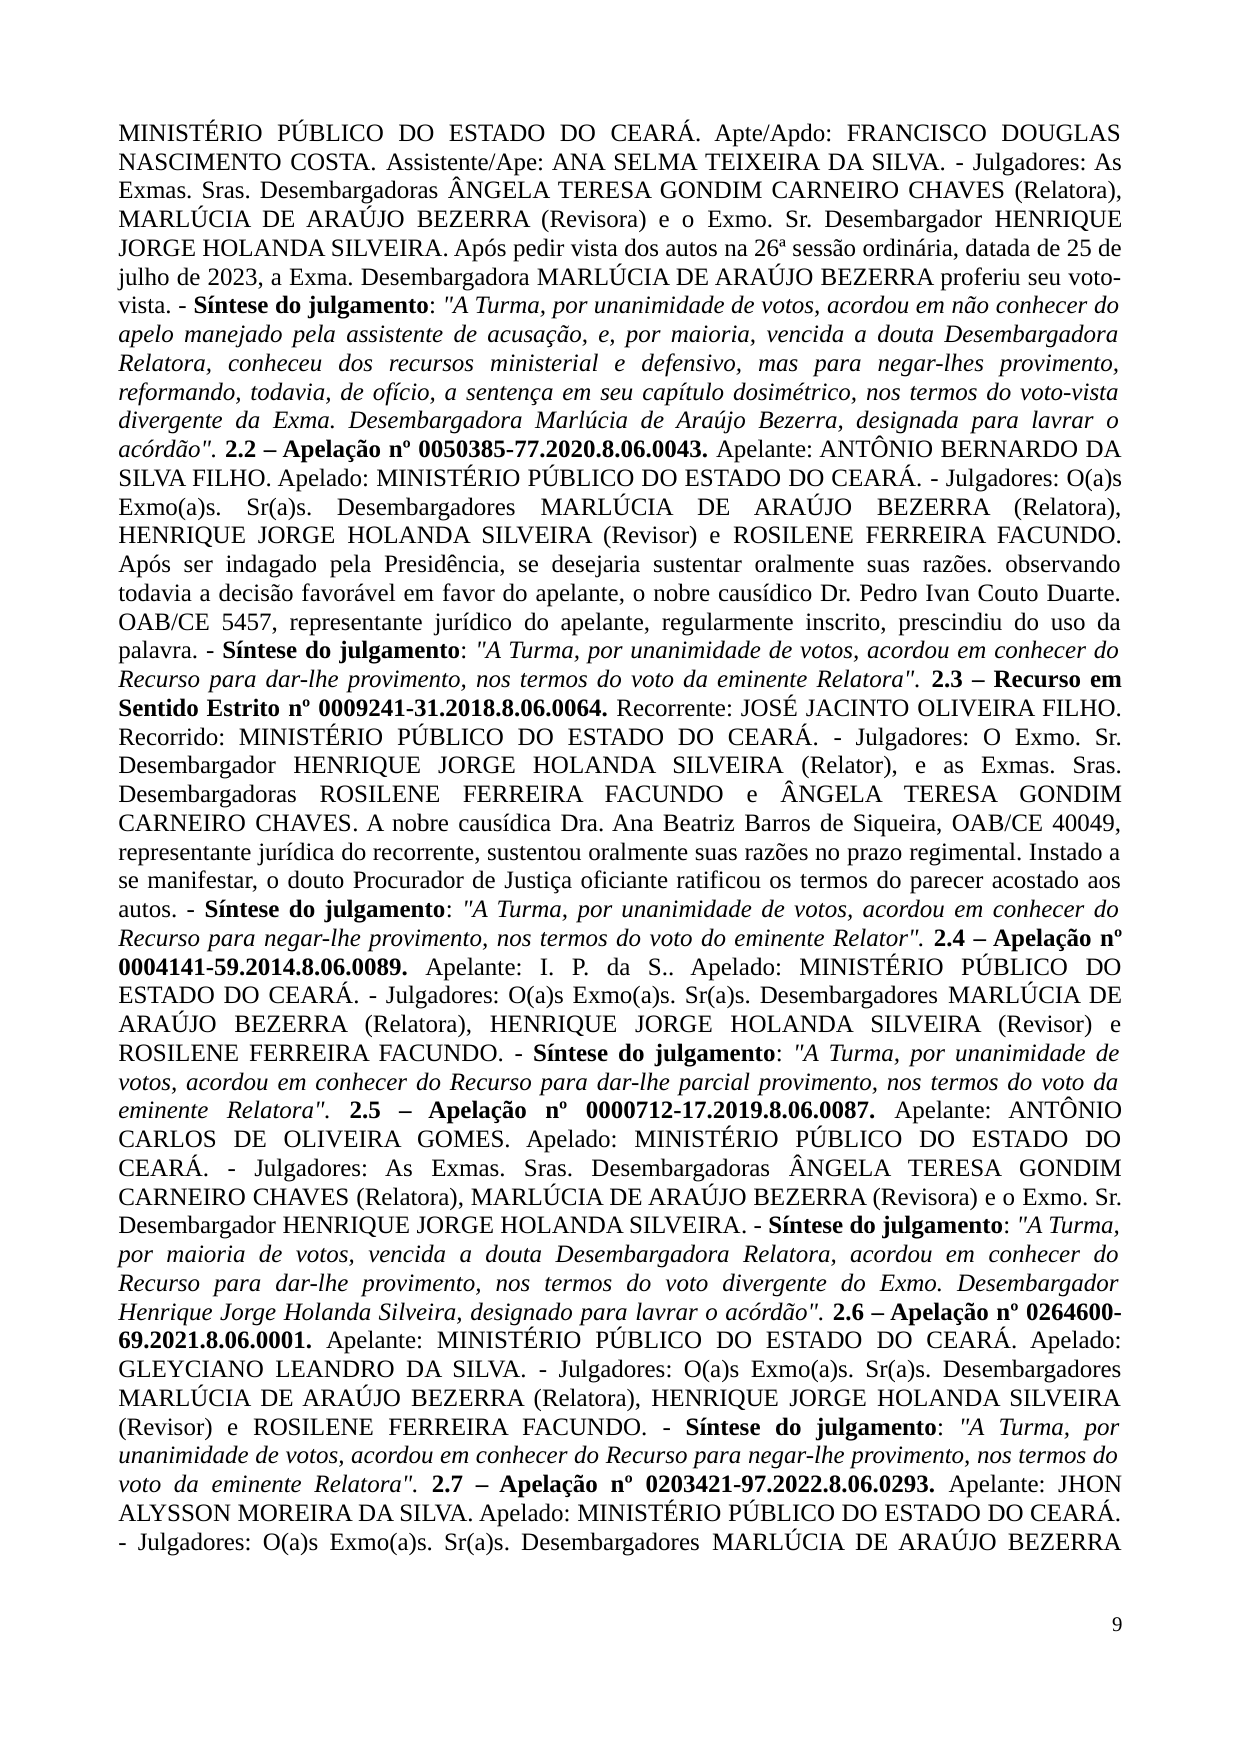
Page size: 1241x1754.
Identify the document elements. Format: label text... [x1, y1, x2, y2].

text MINISTÉRIO PÚBLICO DO ESTADO DO CEARÁ. Apte/Apdo: FRANCISCO DOUGLAS NASCIMENTO COSTA. Assistente/Ape: ANA SELMA TEIXEIRA DA SILVA. - Julgadores: As Exmas. Sras. Desembargadoras ÂNGELA TERESA GONDIM CARNEIRO CHAVES (Relatora), MARLÚCIA DE ARAÚJO BEZERRA (Revisora) e o Exmo. Sr. Desembargador HENRIQUE JORGE HOLANDA SILVEIRA. Após pedir vista dos autos na 26ª sessão ordinária, datada de 25 de julho de 2023, a Exma. Desembargadora MARLÚCIA DE ARAÚJO BEZERRA proferiu seu voto-vista. - Síntese do julgamento: "A Turma, por unanimidade de votos, acordou em não conhecer do apelo manejado pela assistente de acusação, e, por maioria, vencida a douta Desembargadora Relatora, conheceu dos recursos ministerial e defensivo, mas para negar-lhes provimento, reformando, todavia, de ofício, a sentença em seu capítulo dosimétrico, nos termos do voto-vista divergente da Exma. Desembargadora Marlúcia de Araújo Bezerra, designada para lavrar o acórdão". 2.2 – Apelação nº 0050385-77.2020.8.06.0043. Apelante: ANTÔNIO BERNARDO DA SILVA FILHO. Apelado: MINISTÉRIO PÚBLICO DO ESTADO DO CEARÁ. - Julgadores: O(a)s Exmo(a)s. Sr(a)s. Desembargadores MARLÚCIA DE ARAÚJO BEZERRA (Relatora), HENRIQUE JORGE HOLANDA SILVEIRA (Revisor) e ROSILENE FERREIRA FACUNDO. Após ser indagado pela Presidência, se desejaria sustentar oralmente suas razões. observando todavia a decisão favorável em favor do apelante, o nobre causídico Dr. Pedro Ivan Couto Duarte. OAB/CE 5457, representante jurídico do apelante, regularmente inscrito, prescindiu do uso da palavra. - Síntese do julgamento: "A Turma, por unanimidade de votos, acordou em conhecer do Recurso para dar-lhe provimento, nos termos do voto da eminente Relatora". 2.3 – Recurso em Sentido Estrito nº 0009241-31.2018.8.06.0064. Recorrente: JOSÉ JACINTO OLIVEIRA FILHO. Recorrido: MINISTÉRIO PÚBLICO DO ESTADO DO CEARÁ. - Julgadores: O Exmo. Sr. Desembargador HENRIQUE JORGE HOLANDA SILVEIRA (Relator), e as Exmas. Sras. Desembargadoras ROSILENE FERREIRA FACUNDO e ÂNGELA TERESA GONDIM CARNEIRO CHAVES. A nobre causídica Dra. Ana Beatriz Barros de Siqueira, OAB/CE 40049, representante jurídica do recorrente, sustentou oralmente suas razões no prazo regimental. Instado a se manifestar, o douto Procurador de Justiça oficiante ratificou os termos do parecer acostado aos autos. - Síntese do julgamento: "A Turma, por unanimidade de votos, acordou em conhecer do Recurso para negar-lhe provimento, nos termos do voto do eminente Relator". 2.4 – Apelação nº 0004141-59.2014.8.06.0089. Apelante: I. P. da S.. Apelado: MINISTÉRIO PÚBLICO DO ESTADO DO CEARÁ. - Julgadores: O(a)s Exmo(a)s. Sr(a)s. Desembargadores MARLÚCIA DE ARAÚJO BEZERRA (Relatora), HENRIQUE JORGE HOLANDA SILVEIRA (Revisor) e ROSILENE FERREIRA FACUNDO. - Síntese do julgamento: "A Turma, por unanimidade de votos, acordou em conhecer do Recurso para dar-lhe parcial provimento, nos termos do voto da eminente Relatora". 2.5 – Apelação nº 0000712-17.2019.8.06.0087. Apelante: ANTÔNIO CARLOS DE OLIVEIRA GOMES. Apelado: MINISTÉRIO PÚBLICO DO ESTADO DO CEARÁ. - Julgadores: As Exmas. Sras. Desembargadoras ÂNGELA TERESA GONDIM CARNEIRO CHAVES (Relatora), MARLÚCIA DE ARAÚJO BEZERRA (Revisora) e o Exmo. Sr. Desembargador HENRIQUE JORGE HOLANDA SILVEIRA. - Síntese do julgamento: "A Turma, por maioria de votos, vencida a douta Desembargadora Relatora, acordou em conhecer do Recurso para dar-lhe provimento, nos termos do voto divergente do Exmo. Desembargador Henrique Jorge Holanda Silveira, designado para lavrar o acórdão". 2.6 – Apelação nº 0264600-69.2021.8.06.0001. Apelante: MINISTÉRIO PÚBLICO DO ESTADO DO CEARÁ. Apelado: GLEYCIANO LEANDRO DA SILVA. - Julgadores: O(a)s Exmo(a)s. Sr(a)s. Desembargadores MARLÚCIA DE ARAÚJO BEZERRA (Relatora), HENRIQUE JORGE HOLANDA SILVEIRA (Revisor) e ROSILENE FERREIRA FACUNDO. - Síntese do julgamento: "A Turma, por unanimidade de votos, acordou em conhecer do Recurso para negar-lhe provimento, nos termos do voto da eminente Relatora". 2.7 – Apelação nº 0203421-97.2022.8.06.0293. Apelante: JHON ALYSSON MOREIRA DA SILVA. Apelado: MINISTÉRIO PÚBLICO DO ESTADO DO CEARÁ. - Julgadores: O(a)s Exmo(a)s. Sr(a)s. Desembargadores MARLÚCIA DE ARAÚJO BEZERRA [118, 118, 1122, 1556]
